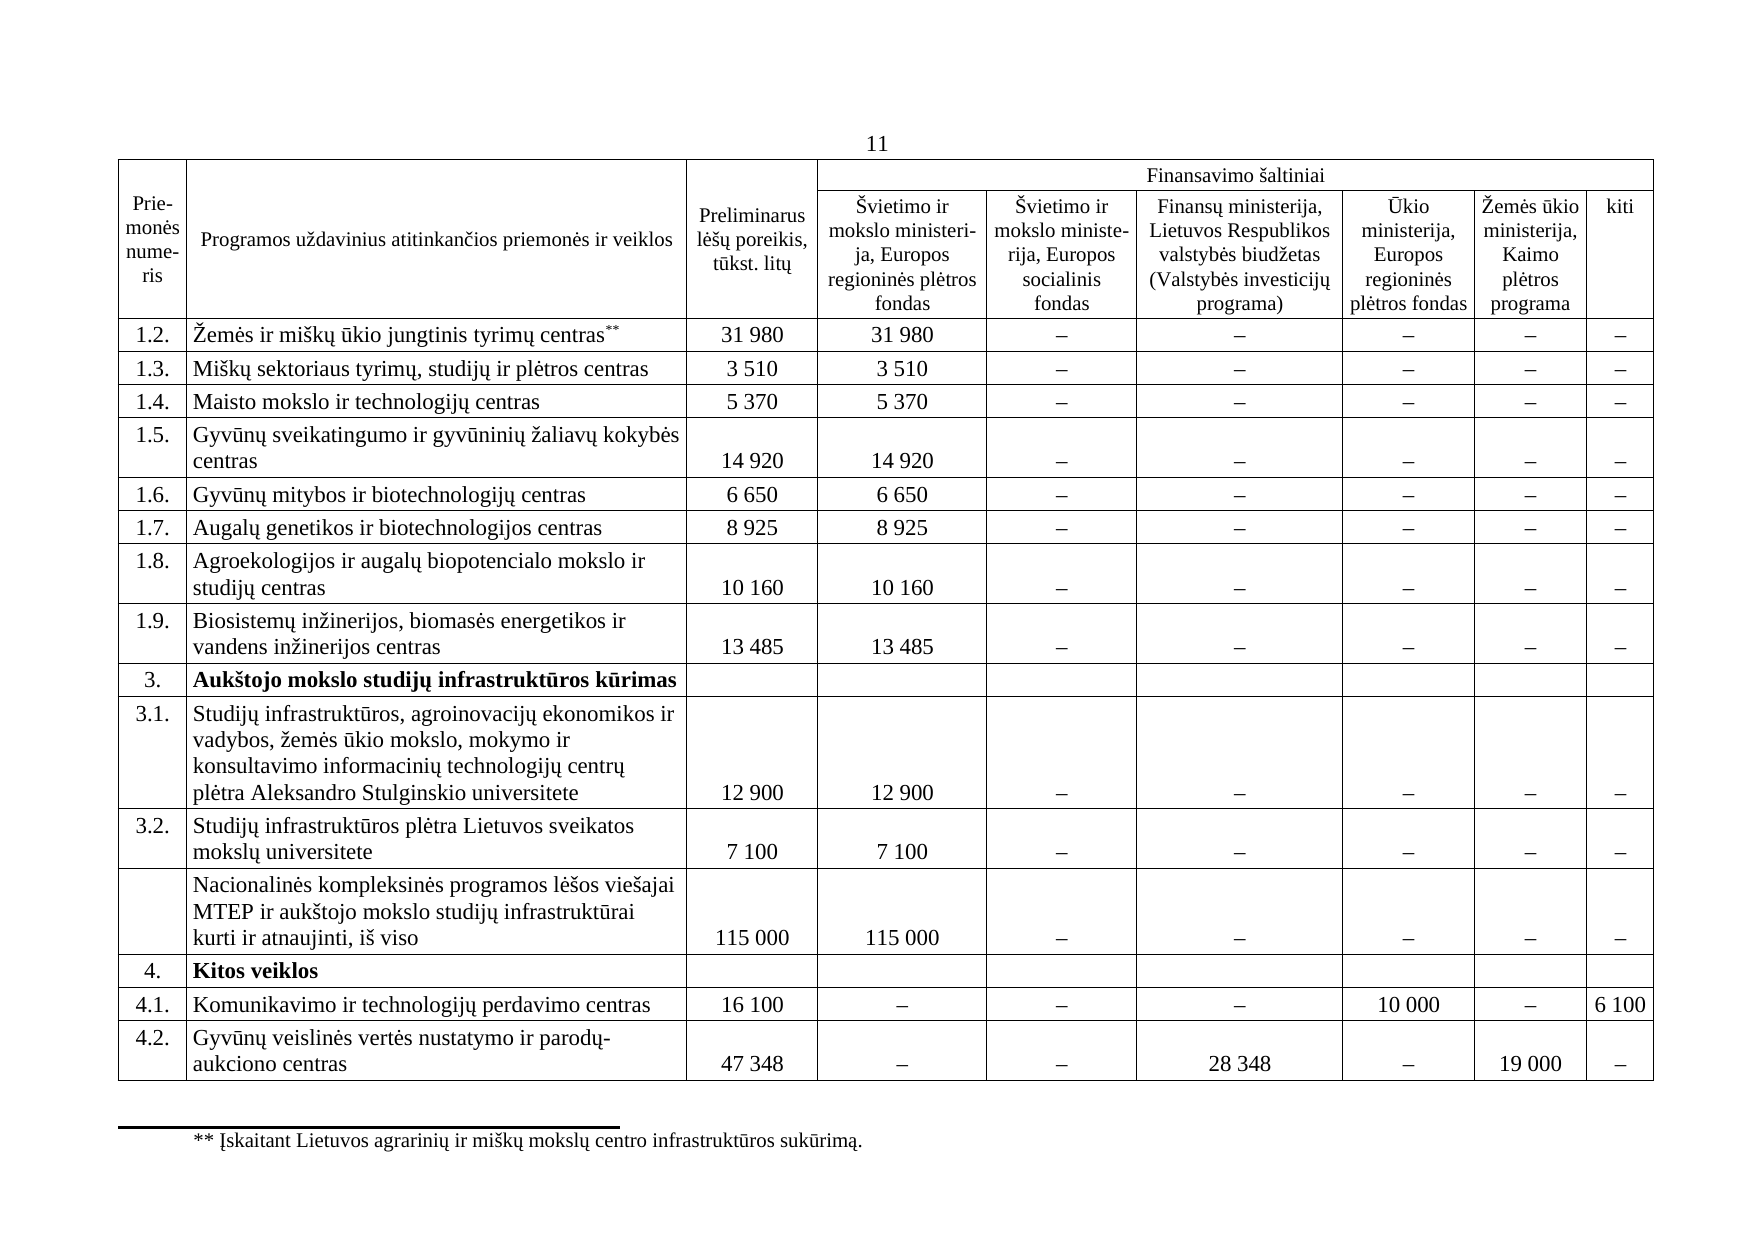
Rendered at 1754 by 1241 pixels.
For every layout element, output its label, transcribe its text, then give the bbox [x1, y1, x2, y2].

table_cell 5 370 [818, 385, 986, 417]
table_cell 28 348 [1137, 1021, 1342, 1079]
table_cell – [1475, 809, 1586, 867]
table_cell 1.2. [119, 319, 186, 351]
table_cell [687, 955, 817, 987]
table_cell Studijų infrastruktūros plėtra Lietuvos sveikatos mokslų universitete [187, 809, 686, 867]
table_cell 8 925 [687, 511, 817, 543]
table_cell 14 920 [818, 418, 986, 477]
table_cell – [1475, 319, 1586, 351]
table_cell Žemės ūkio ministerija, Kaimo plėtros programa [1475, 191, 1586, 317]
table_cell 3.2. [119, 809, 186, 867]
table_header Programos uždavinius atitinkančios priemonės ir veiklos [187, 160, 686, 317]
table_cell – [987, 352, 1136, 384]
table_cell – [1475, 352, 1586, 384]
table_cell Komunikavimo ir technologijų perdavimo centras [187, 988, 686, 1020]
table_cell – [1343, 697, 1474, 808]
table_cell 3 510 [687, 352, 817, 384]
table_cell – [1587, 511, 1653, 543]
table_cell – [1343, 478, 1474, 510]
table_cell 10 160 [818, 544, 986, 603]
table_cell – [987, 869, 1136, 953]
table_cell – [1137, 869, 1342, 953]
table_cell Studijų infrastruktūros, agroinovacijų ekonomikos ir vadybos, žemės ūkio mokslo, mokymo ir konsultavimo informacinių technologijų centrų plėtra Aleksandro Stulginskio universitete [187, 697, 686, 808]
table_cell [987, 955, 1136, 987]
table_cell [1137, 955, 1342, 987]
table_cell – [987, 319, 1136, 351]
table_cell – [987, 988, 1136, 1020]
table_cell – [1475, 511, 1586, 543]
table_cell Švietimo ir mokslo ministe­ri­ja, Europos regioninės plėtros fondas [818, 191, 986, 317]
table_cell – [1137, 319, 1342, 351]
table_cell 31 980 [687, 319, 817, 351]
table_cell 4.1. [119, 988, 186, 1020]
table_cell Aukštojo mokslo studijų infrastruktūros kūrimas [187, 664, 686, 696]
table_cell 1.5. [119, 418, 186, 477]
table_cell Žemės ir miškų ūkio jungtinis tyrimų centras [187, 319, 686, 351]
table_cell – [987, 1021, 1136, 1079]
table_cell – [987, 544, 1136, 603]
table_cell – [1343, 385, 1474, 417]
table_cell – [987, 604, 1136, 662]
table_cell – [1475, 544, 1586, 603]
table_cell – [1137, 809, 1342, 867]
table_cell – [1587, 869, 1653, 953]
table_cell 7 100 [818, 809, 986, 867]
table_cell [119, 869, 186, 953]
table_cell – [1137, 697, 1342, 808]
table_cell 10 000 [1343, 988, 1474, 1020]
table_cell Gyvūnų veislinės vertės nustatymo ir parodų-aukciono centras [187, 1021, 686, 1079]
table_cell – [1475, 418, 1586, 477]
table_cell 4.2. [119, 1021, 186, 1079]
table_cell Agroekologijos ir augalų biopotencialo mokslo ir studijų centras [187, 544, 686, 603]
table_cell 5 370 [687, 385, 817, 417]
table_cell – [1343, 319, 1474, 351]
table_cell – [1343, 544, 1474, 603]
table_cell – [1475, 869, 1586, 953]
table_cell – [1587, 418, 1653, 477]
table_cell Gyvūnų mitybos ir biotechnologijų centras [187, 478, 686, 510]
table_cell [818, 955, 986, 987]
table_cell Kitos veiklos [187, 955, 686, 987]
table_cell 115 000 [687, 869, 817, 953]
table_cell Maisto mokslo ir technologijų centras [187, 385, 686, 417]
table_cell – [1587, 544, 1653, 603]
table_cell 12 900 [818, 697, 986, 808]
table_cell Biosistemų inžinerijos, biomasės energetikos ir vandens inžinerijos centras [187, 604, 686, 662]
table_cell [1343, 955, 1474, 987]
table_cell – [1343, 511, 1474, 543]
table_cell [1475, 664, 1586, 696]
table_cell – [1137, 478, 1342, 510]
table_cell 13 485 [818, 604, 986, 662]
table_cell 6 650 [687, 478, 817, 510]
table_header Prie-monės nume­ris [119, 160, 186, 317]
table_cell 16 100 [687, 988, 817, 1020]
table_cell 6 100 [1587, 988, 1653, 1020]
table_cell Augalų genetikos ir biotechnologijos centras [187, 511, 686, 543]
table_cell [987, 664, 1136, 696]
table_cell Gyvūnų sveikatingumo ir gyvūninių žaliavų kokybės centras [187, 418, 686, 477]
table_cell – [1587, 352, 1653, 384]
table_cell – [987, 385, 1136, 417]
table_cell [818, 664, 986, 696]
table_cell – [1343, 352, 1474, 384]
table_cell – [1475, 604, 1586, 662]
table_cell – [1343, 869, 1474, 953]
table_cell – [1475, 988, 1586, 1020]
table_cell 12 900 [687, 697, 817, 808]
table_cell Finansų ministerija, Lietuvos Respublikos valstybės biudžetas (Valstybės investicijų programa) [1137, 191, 1342, 317]
table_cell [1137, 664, 1342, 696]
table_cell 47 348 [687, 1021, 817, 1079]
table_cell – [1587, 809, 1653, 867]
table_cell [1343, 664, 1474, 696]
table_cell – [1587, 604, 1653, 662]
table_cell 14 920 [687, 418, 817, 477]
table_cell – [1475, 697, 1586, 808]
table_cell Nacionalinės kompleksinės programos lėšos viešajai MTEP ir aukštojo mokslo studijų infrastruktūrai kurti ir atnaujinti, iš viso [187, 869, 686, 953]
table_cell kiti [1587, 191, 1653, 317]
table_cell 7 100 [687, 809, 817, 867]
table_cell – [987, 418, 1136, 477]
table_cell – [1137, 385, 1342, 417]
table_cell 1.8. [119, 544, 186, 603]
table_cell 1.6. [119, 478, 186, 510]
table_cell [687, 664, 817, 696]
table_cell 8 925 [818, 511, 986, 543]
table_cell – [1475, 385, 1586, 417]
table_cell 115 000 [818, 869, 986, 953]
table_cell – [1587, 319, 1653, 351]
table_cell – [818, 988, 986, 1020]
table_cell – [1587, 385, 1653, 417]
table_cell – [818, 1021, 986, 1079]
table_cell 1.7. [119, 511, 186, 543]
table_cell – [1343, 418, 1474, 477]
table_cell 1.4. [119, 385, 186, 417]
table_header Preliminarus lėšų poreikis, tūkst. litų [687, 160, 817, 317]
table_header Finansavimo šaltiniai [818, 160, 1653, 190]
table_cell 3.1. [119, 697, 186, 808]
table_cell – [1137, 511, 1342, 543]
table_cell 19 000 [1475, 1021, 1586, 1079]
table_cell 6 650 [818, 478, 986, 510]
table_cell – [1137, 352, 1342, 384]
table_cell – [1137, 418, 1342, 477]
table_cell [1587, 664, 1653, 696]
table_cell – [1137, 544, 1342, 603]
table_cell [1587, 955, 1653, 987]
table_cell – [987, 809, 1136, 867]
table_cell 1.9. [119, 604, 186, 662]
table_cell Ūkio ministerija, Europos regioninės plėtros fondas [1343, 191, 1474, 317]
table_cell [1475, 955, 1586, 987]
table_cell – [1343, 809, 1474, 867]
table_cell – [987, 478, 1136, 510]
table_cell – [1587, 697, 1653, 808]
table_cell – [987, 697, 1136, 808]
table_cell – [987, 511, 1136, 543]
table_cell 4. [119, 955, 186, 987]
table_cell 13 485 [687, 604, 817, 662]
table_cell Švietimo ir mokslo ministe­rija, Europos socialinis fondas [987, 191, 1136, 317]
table_cell – [1587, 478, 1653, 510]
table_cell – [1343, 604, 1474, 662]
table_cell 3 510 [818, 352, 986, 384]
table_cell – [1137, 604, 1342, 662]
table_cell – [1587, 1021, 1653, 1079]
table_cell Miškų sektoriaus tyrimų, studijų ir plėtros centras [187, 352, 686, 384]
table_cell – [1137, 988, 1342, 1020]
table_cell 10 160 [687, 544, 817, 603]
table_cell 3. [119, 664, 186, 696]
table_cell – [1343, 1021, 1474, 1079]
table_cell 1.3. [119, 352, 186, 384]
table_cell – [1475, 478, 1586, 510]
table_cell 31 980 [818, 319, 986, 351]
